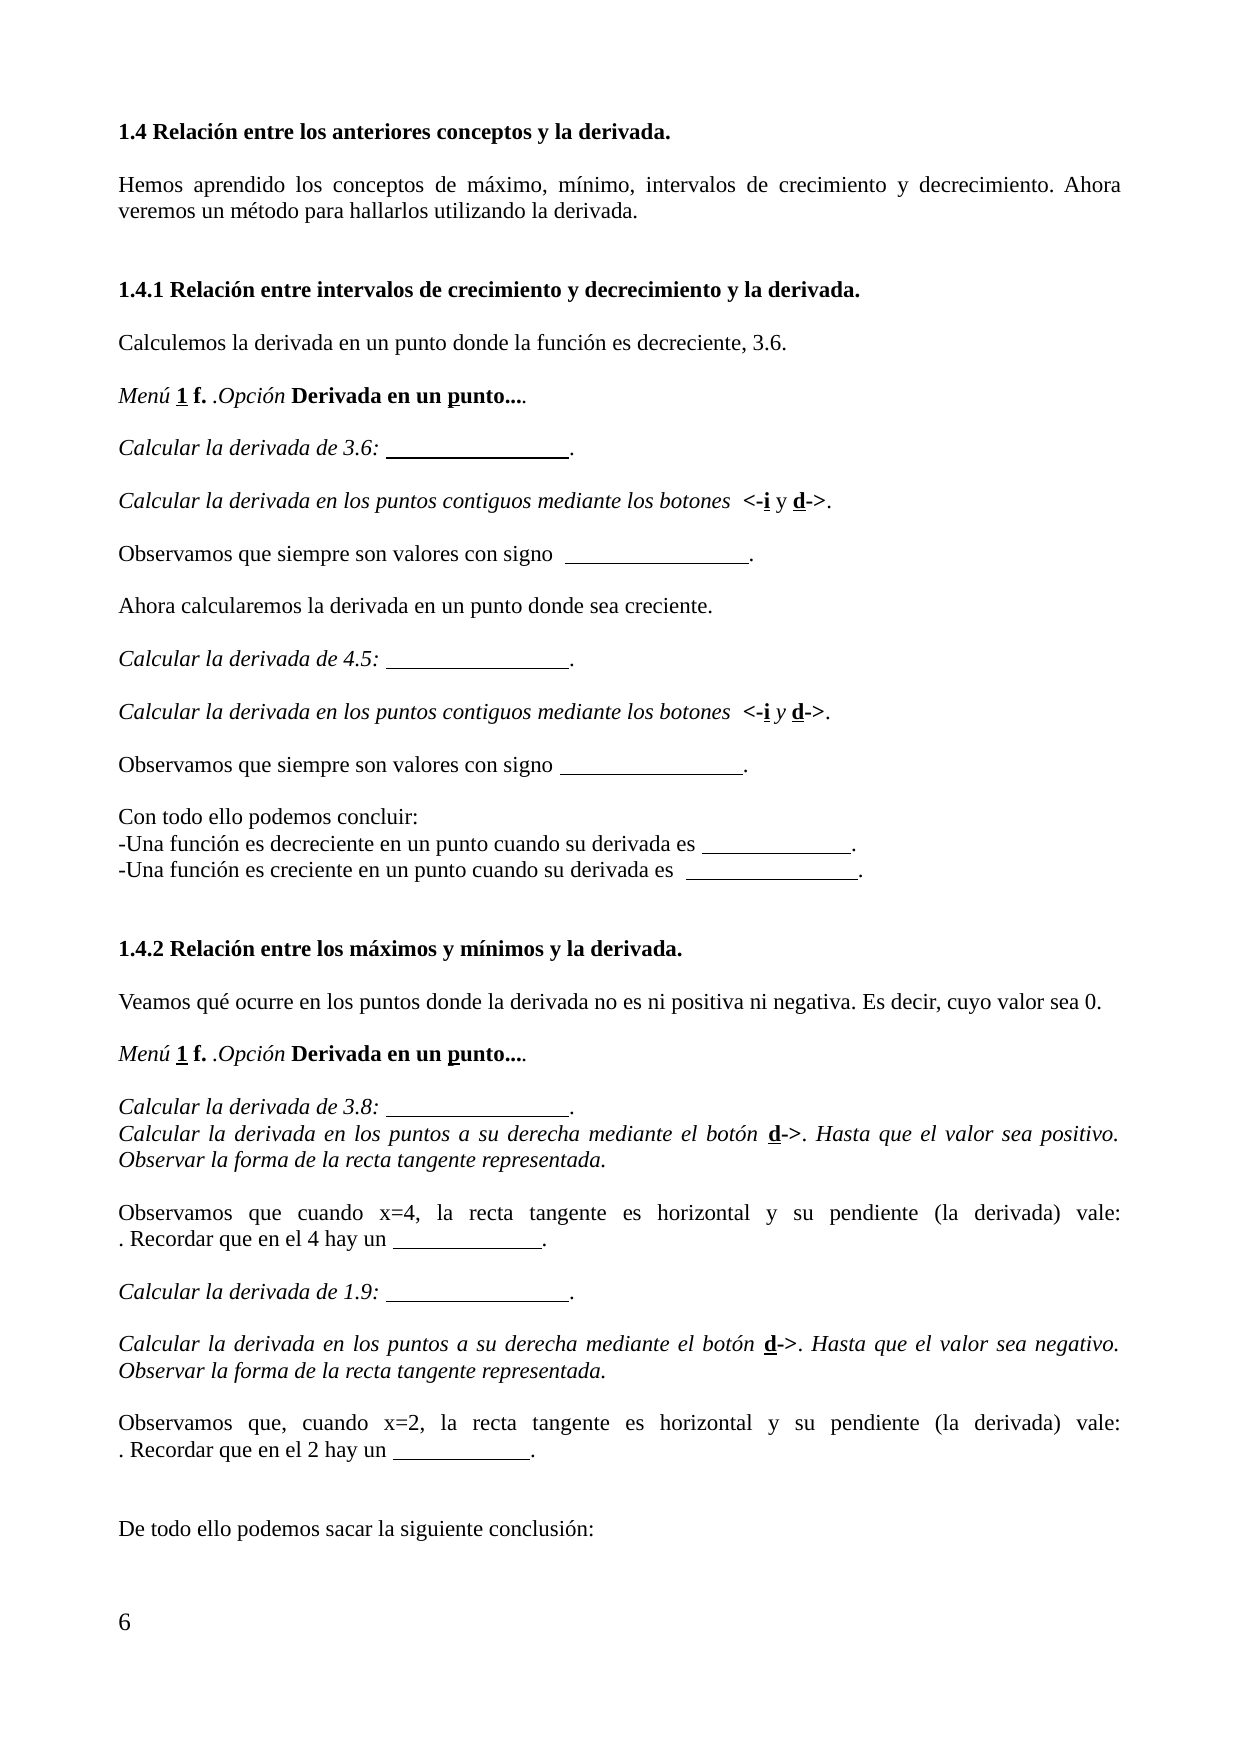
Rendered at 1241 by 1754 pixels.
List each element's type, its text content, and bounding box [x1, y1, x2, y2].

text Calcular la derivada en los puntos a su derecha mediante el botón d->. Hasta que el valor sea positivo. Observar la forma de la recta tangente representada. [118, 1119, 1122, 1172]
text Observamos que cuando x=4, la recta tangente es horizontal y su pendiente (la derivada) vale: . Recordar que en el 4 hay un . [118, 1199, 1122, 1251]
text Calcular la derivada en los puntos a su derecha mediante el botón d->. Hasta que el valor sea negativo. Observar la forma de la recta tangente representada. [118, 1330, 1122, 1383]
text Menú 1 f. .Opción Derivada en un punto.... [118, 382, 1122, 408]
text Ahora calcularemos la derivada en un punto donde sea creciente. [118, 592, 1122, 619]
text -Una función es decreciente en un punto cuando su derivada es . [118, 830, 1122, 856]
text Calcular la derivada de 3.8: . [118, 1093, 1122, 1119]
text Veamos qué ocurre en los puntos donde la derivada no es ni positiva ni negativa. Es decir, cuyo valor sea 0. [118, 988, 1122, 1014]
text Menú 1 f. .Opción Derivada en un punto.... [118, 1041, 1122, 1067]
text -Una función es creciente en un punto cuando su derivada es . [118, 856, 1122, 882]
text Calcular la derivada de 3.6: . [118, 434, 1122, 461]
text Calcular la derivada de 1.9: . [118, 1278, 1122, 1304]
text De todo ello podemos sacar la siguiente conclusión: [118, 1515, 1122, 1541]
text Calcular la derivada en los puntos contiguos mediante los botones <-i y d->. [118, 487, 1122, 513]
text Con todo ello podemos concluir: [118, 803, 1122, 830]
text Calcular la derivada en los puntos contiguos mediante los botones <-i y d->. [118, 698, 1122, 724]
text Observamos que siempre son valores con signo . [118, 540, 1122, 566]
text 1.4 Relación entre los anteriores conceptos y la derivada. [118, 118, 1122, 144]
text 1.4.1 Relación entre intervalos de crecimiento y decrecimiento y la derivada. [118, 276, 1122, 303]
text 1.4.2 Relación entre los máximos y mínimos y la derivada. [118, 935, 1122, 961]
text Observamos que, cuando x=2, la recta tangente es horizontal y su pendiente (la derivada) vale: . Recordar que en el 2 hay un . [118, 1409, 1122, 1462]
text Observamos que siempre son valores con signo . [118, 751, 1122, 777]
text Calcular la derivada de 4.5: . [118, 645, 1122, 672]
text Hemos aprendido los conceptos de máximo, mínimo, intervalos de crecimiento y decrecimiento. Ahora veremos un método para hallarlos utilizando la derivada. [118, 171, 1122, 223]
text Calculemos la derivada en un punto donde la función es decreciente, 3.6. [118, 329, 1122, 355]
